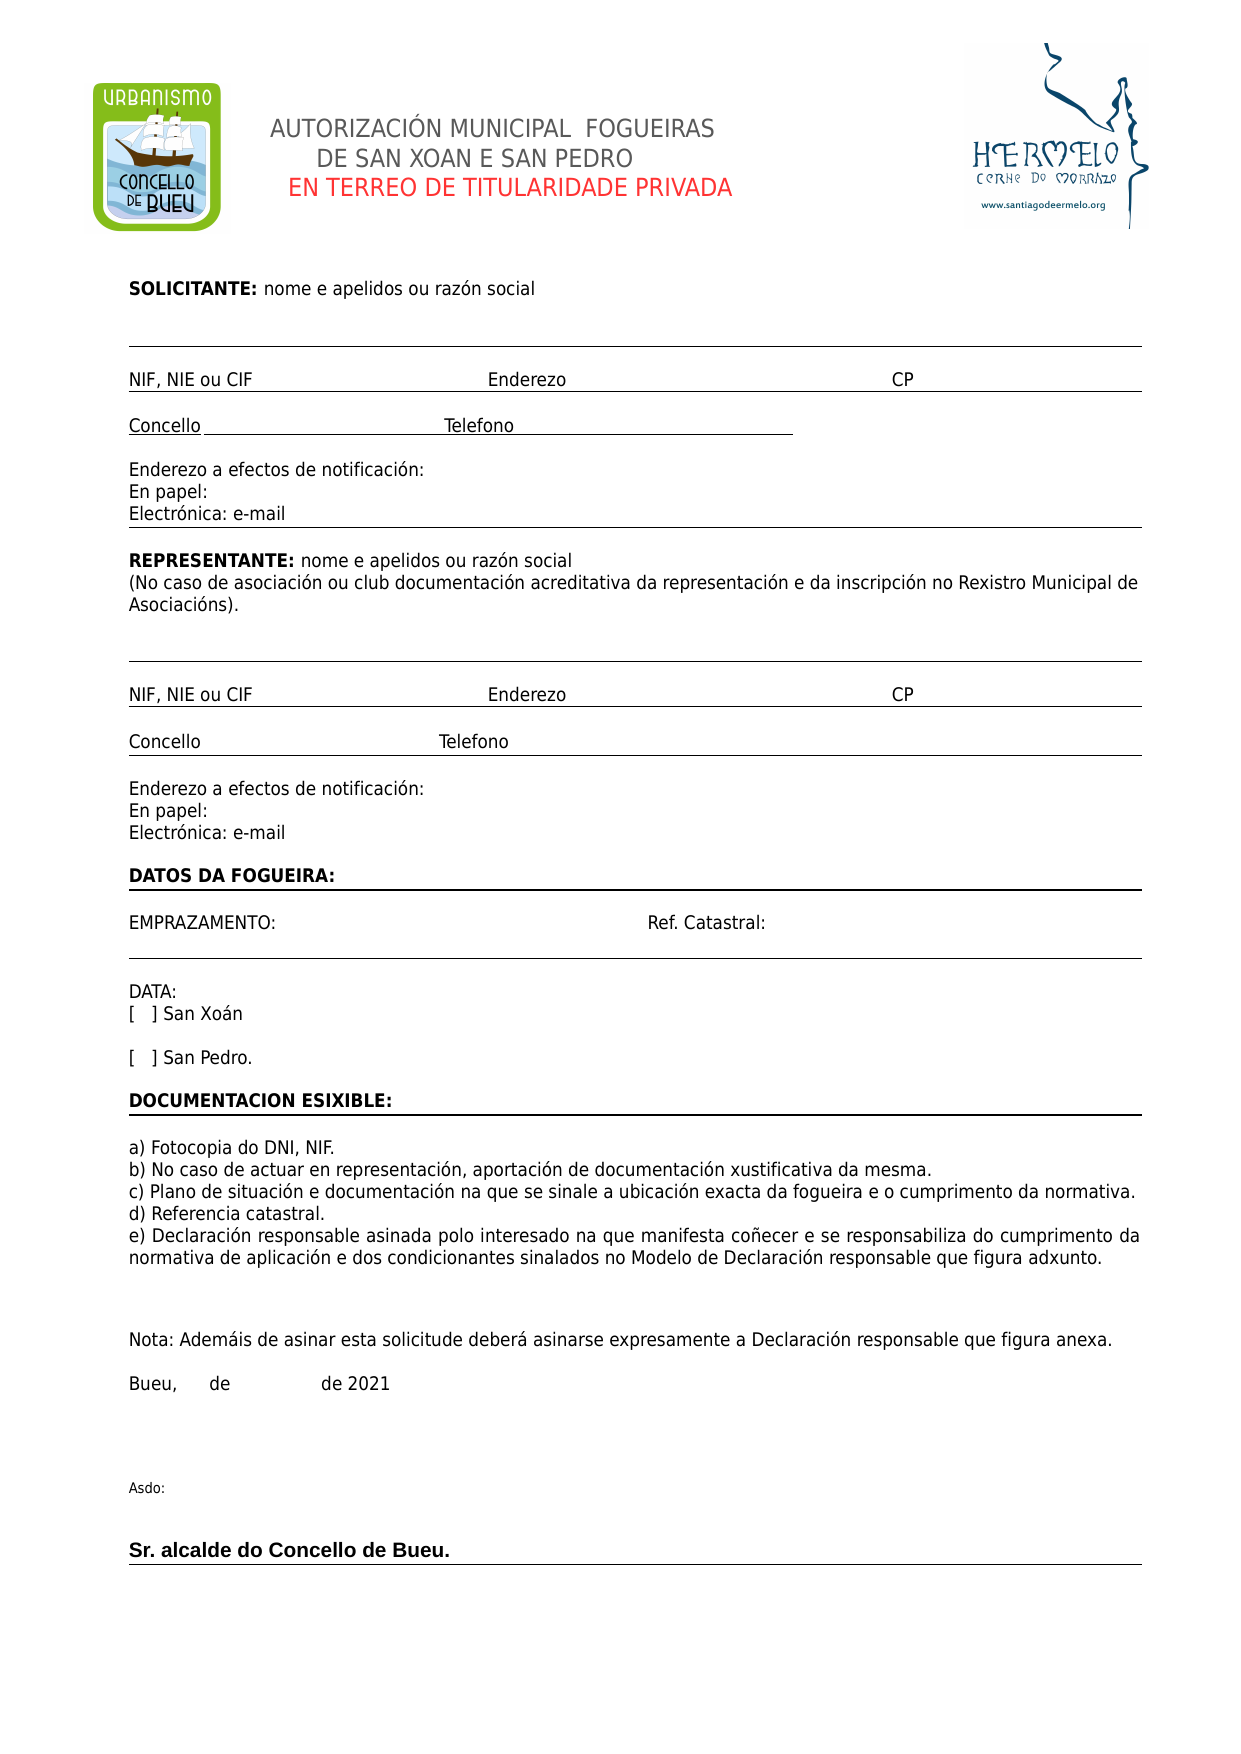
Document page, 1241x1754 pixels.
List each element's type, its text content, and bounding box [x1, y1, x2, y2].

picture [964, 43, 1149, 229]
picture [84, 83, 231, 234]
table_header SOLICITANTE: nome e apelidos ou razón social NIF, NIE ou CIF Enderezo CP Concello Telefono Enderezo a efectos de notificación: En papel: Electrónica: e-mail REPRESENTANTE: nome e apelidos ou razón social (No caso de asociación ou club documentación acreditativa da representación e da inscripción no Rexistro Municipal de Asociacións). NIF, NIE ou CIF Enderezo CP Concello Telefono Enderezo a efectos de notificación: En papel: Electrónica: e-mail DATOS DA FOGUEIRA: EMPRAZAMENTO: Ref. Catastral: DATA: [ ] San Xoán [ ] San Pedro. DOCUMENTACION ESIXIBLE: a) Fotocopia do DNI, NIF. b) No caso de actuar en representación, aportación de documentación xustificativa da mesma. c) Plano de situación e documentación na que se sinale a ubicación exacta da fogueira e o cumprimento da normativa. d) Referencia catastral. e) Declaración responsable asinada polo interesado na que manifesta coñecer e se responsabiliza do cumprimento da normativa de aplicación e dos condicionantes sinalados no Modelo de Declaración responsable que figura adxunto. Nota: Ademáis de asinar esta solicitude deberá asinarse expresamente a Declaración responsable que figura anexa. Bueu, de de 2021 Asdo: Sr. alcalde do Concello de Bueu. [117, 278, 1153, 1636]
